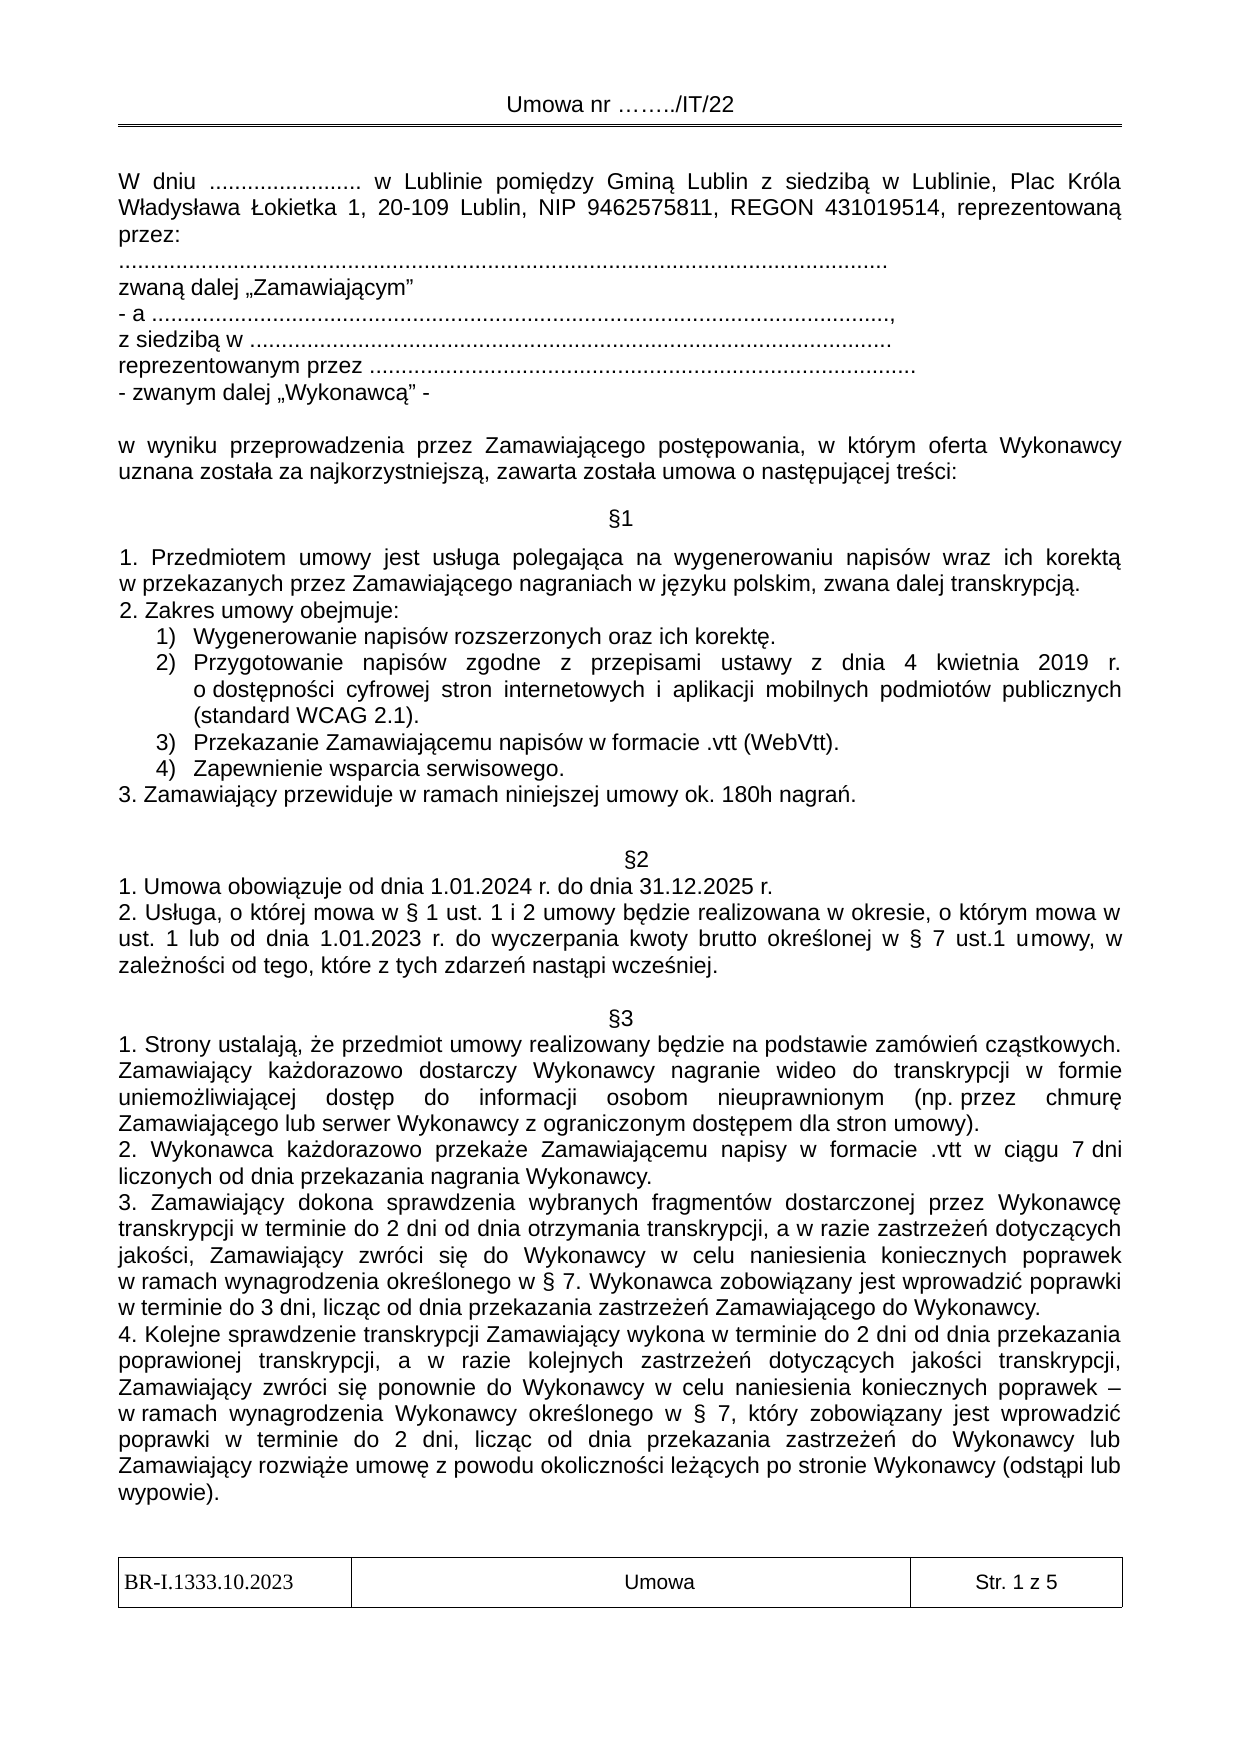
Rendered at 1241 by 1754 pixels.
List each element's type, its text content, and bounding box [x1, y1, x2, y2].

text - zwanym dalej „Wykonawcą” - [118, 379, 1122, 405]
text Umowa nr ……../IT/22 [118, 85, 1122, 124]
text 1. Strony ustalają, że przedmiot umowy realizowany będzie na podstawie zamówień cząstkowych. Zamawiający każdorazowo dostarczy Wykonawcy nagranie wideo do transkrypcji w formie uniemożliwiającej dostęp do informacji osobom nieuprawnionym (np. przez chmurę Zamawiającego lub serwer Wykonawcy z ograniczonym dostępem dla stron umowy). [118, 1031, 1122, 1136]
text 2. Wykonawca każdorazowo przekaże Zamawiającemu napisy w formacie .vtt w ciągu 7 dni liczonych od dnia przekazania nagrania Wykonawcy. [118, 1136, 1122, 1189]
list 2. Zakres umowy obejmuje: [118, 597, 1122, 623]
text ......................................................................................................................... [118, 247, 1122, 273]
text z siedzibą w ..................................................................................................... [118, 326, 1122, 352]
list Przygotowanie napisów zgodne z przepisami ustawy z dnia 4 kwietnia 2019 r. o dostępności cyfrowej stron internetowych i aplikacji mobilnych podmiotów publicznych (standard WCAG 2.1). [156, 649, 1122, 728]
text - a ...................................................................................................................., [118, 300, 1122, 326]
list Przekazanie Zamawiającemu napisów w formacie .vtt (WebVtt). [156, 728, 1122, 755]
list 1. Przedmiotem umowy jest usługa polegająca na wygenerowaniu napisów wraz ich korektą w przekazanych przez Zamawiającego nagraniach w języku polskim, zwana dalej transkrypcją. [118, 544, 1122, 597]
text 4. Kolejne sprawdzenie transkrypcji Zamawiający wykona w terminie do 2 dni od dnia przekazania poprawionej transkrypcji, a w razie kolejnych zastrzeżeń dotyczących jakości transkrypcji, Zamawiający zwróci się ponownie do Wykonawcy w celu naniesienia koniecznych poprawek – w ramach wynagrodzenia Wykonawcy określonego w § 7, który zobowiązany jest wprowadzić poprawki w terminie do 2 dni, licząc od dnia przekazania zastrzeżeń do Wykonawcy lub Zamawiający rozwiąże umowę z powodu okoliczności leżących po stronie Wykonawcy (odstąpi lub wypowie). [118, 1321, 1122, 1505]
text 2. Usługa, o której mowa w § 1 ust. 1 i 2 umowy będzie realizowana w okresie, o którym mowa w ust. 1 lub od dnia 1.01.2023 r. do wyczerpania kwoty brutto określonej w § 7 ust.1 umowy, w zależności od tego, które z tych zdarzeń nastąpi wcześniej. [118, 899, 1122, 978]
list Zapewnienie wsparcia serwisowego. [156, 755, 1122, 781]
text 3. Zamawiający przewiduje w ramach niniejszej umowy ok. 180h nagrań. [118, 781, 1122, 807]
text w wyniku przeprowadzenia przez Zamawiającego postępowania, w którym oferta Wykonawcy uznana została za najkorzystniejszą, zawarta została umowa o następującej treści: [118, 432, 1122, 484]
list Wygenerowanie napisów rozszerzonych oraz ich korektę. [156, 623, 1122, 649]
text 3. Zamawiający dokona sprawdzenia wybranych fragmentów dostarczonej przez Wykonawcę transkrypcji w terminie do 2 dni od dnia otrzymania transkrypcji, a w razie zastrzeżeń dotyczących jakości, Zamawiający zwróci się do Wykonawcy w celu naniesienia koniecznych poprawek w ramach wynagrodzenia określonego w § 7. Wykonawca zobowiązany jest wprowadzić poprawki w terminie do 3 dni, licząc od dnia przekazania zastrzeżeń Zamawiającego do Wykonawcy. [118, 1189, 1122, 1321]
text zwaną dalej „Zamawiającym” [118, 273, 1122, 300]
text reprezentowanym przez ...................................................................................... [118, 352, 1122, 379]
